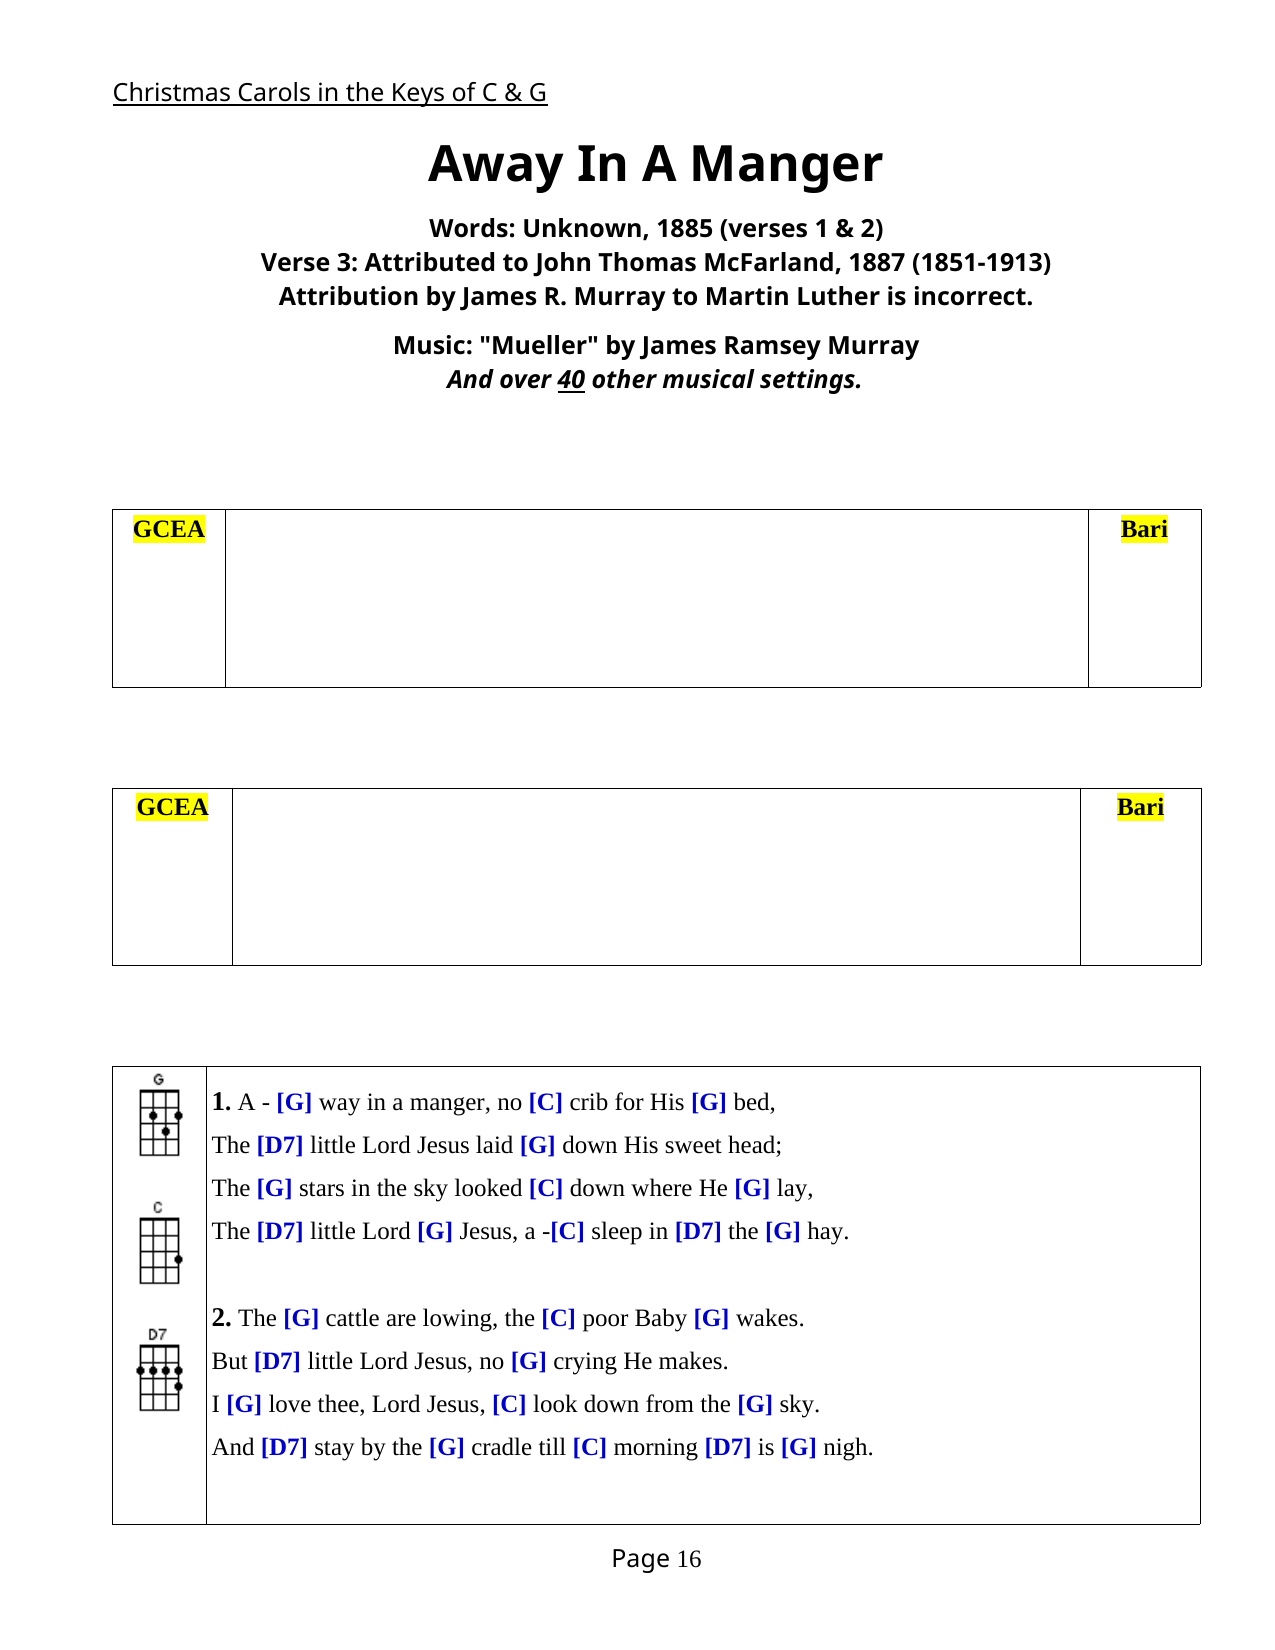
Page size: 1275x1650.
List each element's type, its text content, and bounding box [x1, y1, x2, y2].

table_header [233, 789, 1080, 965]
table_header 1. A - [G] way in a manger, no [C] crib for His [G] bed, The [D7] little Lord Jesus laid [G] down His sweet head; The [G] stars in the sky looked [C] down where He [G] lay, The [D7] little Lord [G] Jesus, a -[C] sleep in [D7] the [G] hay. 2. The [G] cattle are lowing, the [C] poor Baby [G] wakes. But [D7] little Lord Jesus, no [G] crying He makes. I [G] love thee, Lord Jesus, [C] look down from the [G] sky. And [D7] stay by the [G] cradle till [C] morning [D7] is [G] nigh. [207, 1067, 1200, 1524]
picture [121, 1199, 197, 1300]
text Words: Unknown, 1885 (verses 1 & 2) Verse 3: Attributed to John Thomas McFarland, 1887 (1851-1913) Attribution by James R. Murray to Martin Luther is incorrect. [112, 211, 1200, 313]
table_header GCEA [113, 789, 232, 965]
table_header GCEA [113, 510, 225, 687]
picture [121, 1071, 197, 1172]
table_header [226, 510, 1088, 687]
subtitle Away In A Manger [112, 127, 1200, 196]
picture [121, 1327, 197, 1427]
text Music: "Mueller" by James Ramsey Murray And over 40 other musical settings. [112, 328, 1200, 396]
table_header Bari [1089, 510, 1201, 687]
table_header Bari [1081, 789, 1201, 965]
table_header [113, 1067, 206, 1524]
